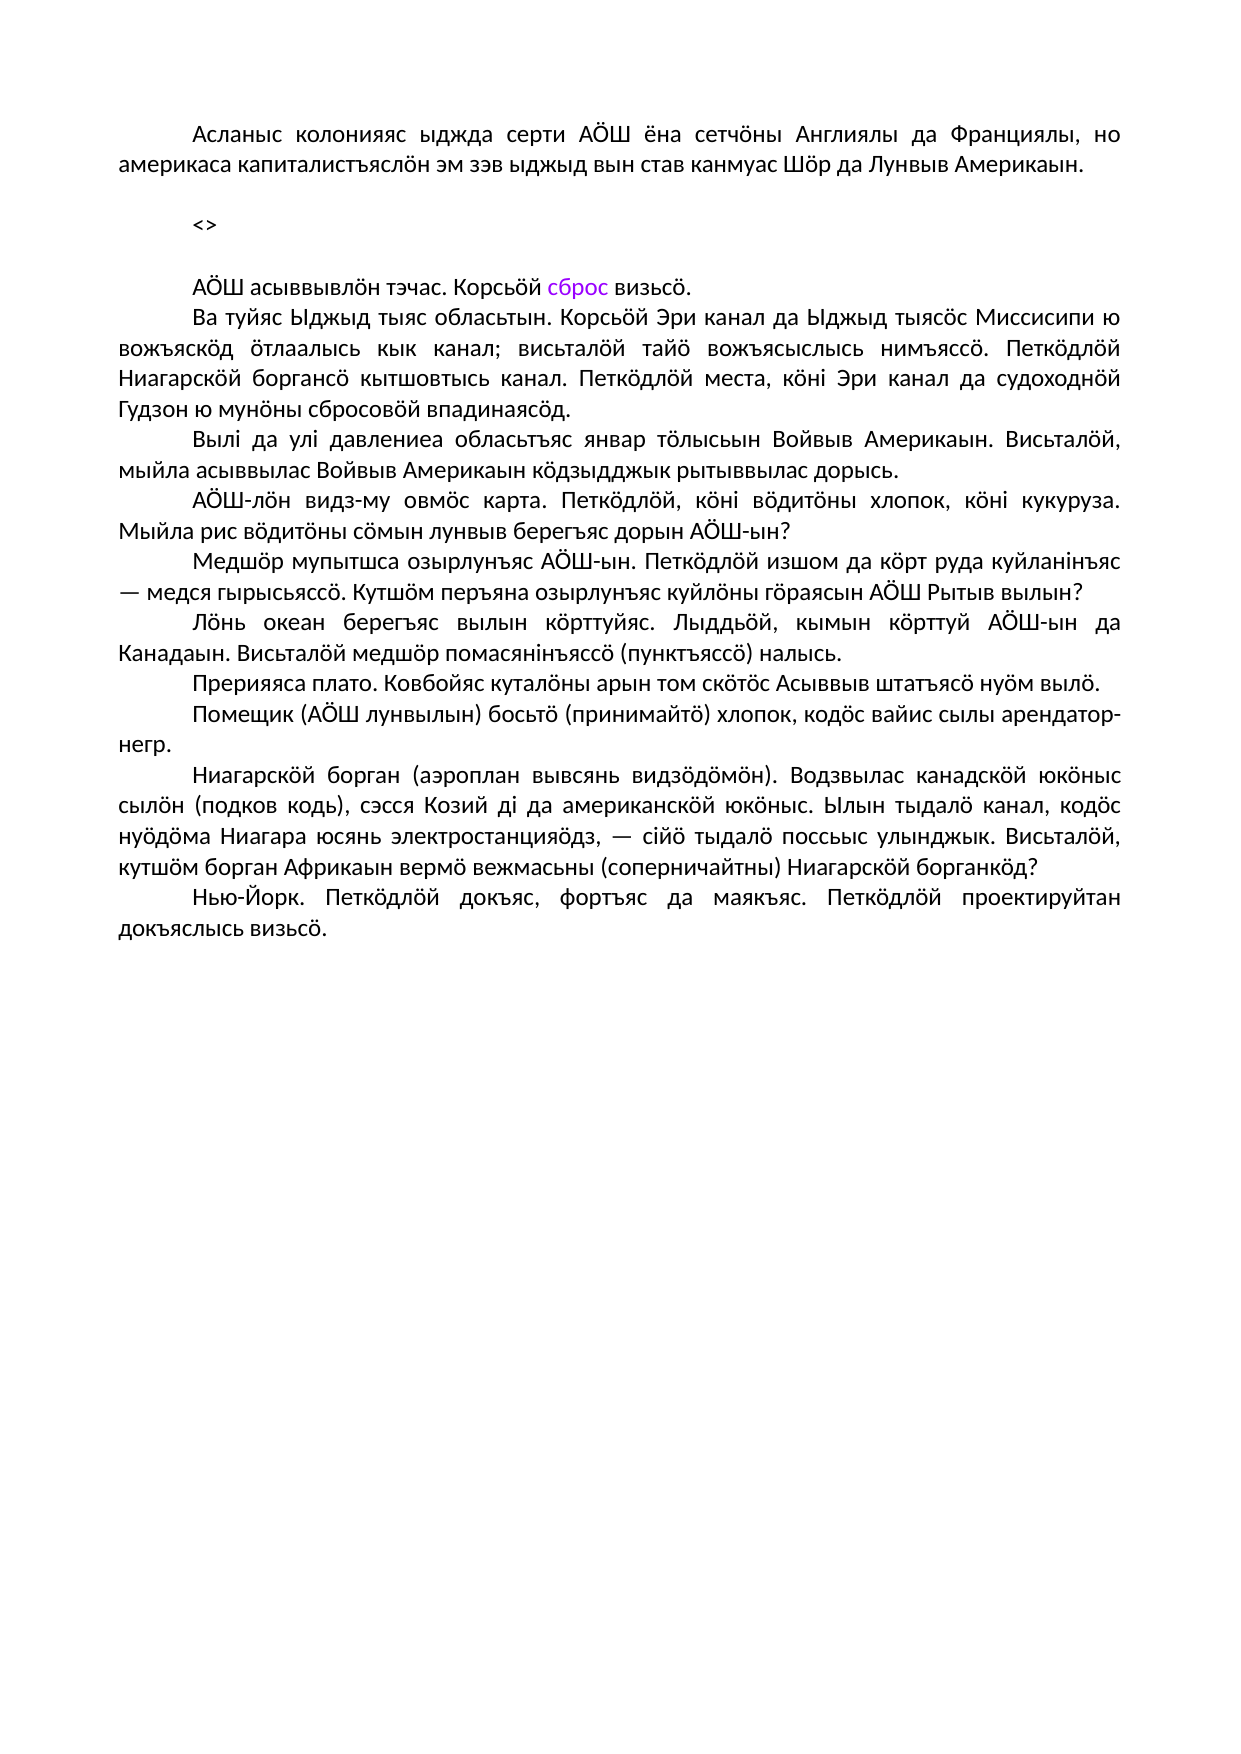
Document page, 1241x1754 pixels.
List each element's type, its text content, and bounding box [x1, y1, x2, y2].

text Прерияяса плато. Ковбойяс куталӧны арын том скӧтӧс Асыввыв штатъясӧ нуӧм вылӧ. [118, 667, 1122, 698]
text Помещик (АӦШ лунвылын) босьтӧ (принимайтӧ) хлопок, кодӧс вайис сылы арендатор-негр. [118, 698, 1122, 759]
text Ниагарскӧй борган (аэроплан вывсянь видзӧдӧмӧн). Водзвылас канадскӧй юкӧныс сылӧн (подков кодь), сэсся Козий ді да американскӧй юкӧныс. Ылын тыдалӧ канал, кодӧс нуӧдӧма Ниагара юсянь электростанцияӧдз, — сійӧ тыдалӧ поссьыс улынджык. Висьталӧй, кутшӧм борган Африкаын вермӧ вежмасьны (соперничайтны) Ниагарскӧй борганкӧд? [118, 759, 1122, 881]
text Асланыс колонияяс ыджда серти АӦШ ёна сетчӧны Англиялы да Франциялы, но америкаса капиталистъяслӧн эм зэв ыджыд вын став канмуас Шӧр да Лунвыв Америкаын. [118, 118, 1122, 179]
text АӦШ-лӧн видз-му овмӧс карта. Петкӧдлӧй, кӧні вӧдитӧны хлопок, кӧні кукуруза. Мыйла рис вӧдитӧны сӧмын лунвыв берегъяс дорын АӦШ-ын? [118, 484, 1122, 545]
text Лӧнь океан берегъяс вылын кӧрттуйяс. Лыддьӧй, кымын кӧрттуй АӦШ-ын да Канадаын. Висьталӧй медшӧр помасянінъяссӧ (пунктъяссӧ) налысь. [118, 606, 1122, 667]
text <> [118, 210, 1122, 240]
text Ва туйяс Ыджыд тыяс обласьтын. Корсьӧй Эри канал да Ыджыд тыясӧс Миссисипи ю вожъяскӧд ӧтлаалысь кык канал; висьталӧй тайӧ вожъясыслысь нимъяссӧ. Петкӧдлӧй Ниагарскӧй боргансӧ кытшовтысь канал. Петкӧдлӧй места, кӧні Эри канал да судоходнӧй Гудзон ю мунӧны сбросовӧй впадинаясӧд. [118, 301, 1122, 423]
text Вылі да улі давлениеа обласьтъяс январ тӧлысьын Войвыв Америкаын. Висьталӧй, мыйла асыввылас Войвыв Америкаын кӧдзыдджык рытыввылас дорысь. [118, 423, 1122, 484]
text Нью-Йорк. Петкӧдлӧй докъяс, фортъяс да маякъяс. Петкӧдлӧй проектируйтан докъяслысь визьсӧ. [118, 881, 1122, 942]
text АӦШ асыввывлӧн тэчас. Корсьӧй сброс визьсӧ. [118, 271, 1122, 301]
text Медшӧр мупытшса озырлунъяс АӦШ-ын. Петкӧдлӧй изшом да кӧрт руда куйланінъяс — медся гырысьяссӧ. Кутшӧм перъяна озырлунъяс куйлӧны гӧраясын АӦШ Рытыв вылын? [118, 545, 1122, 606]
